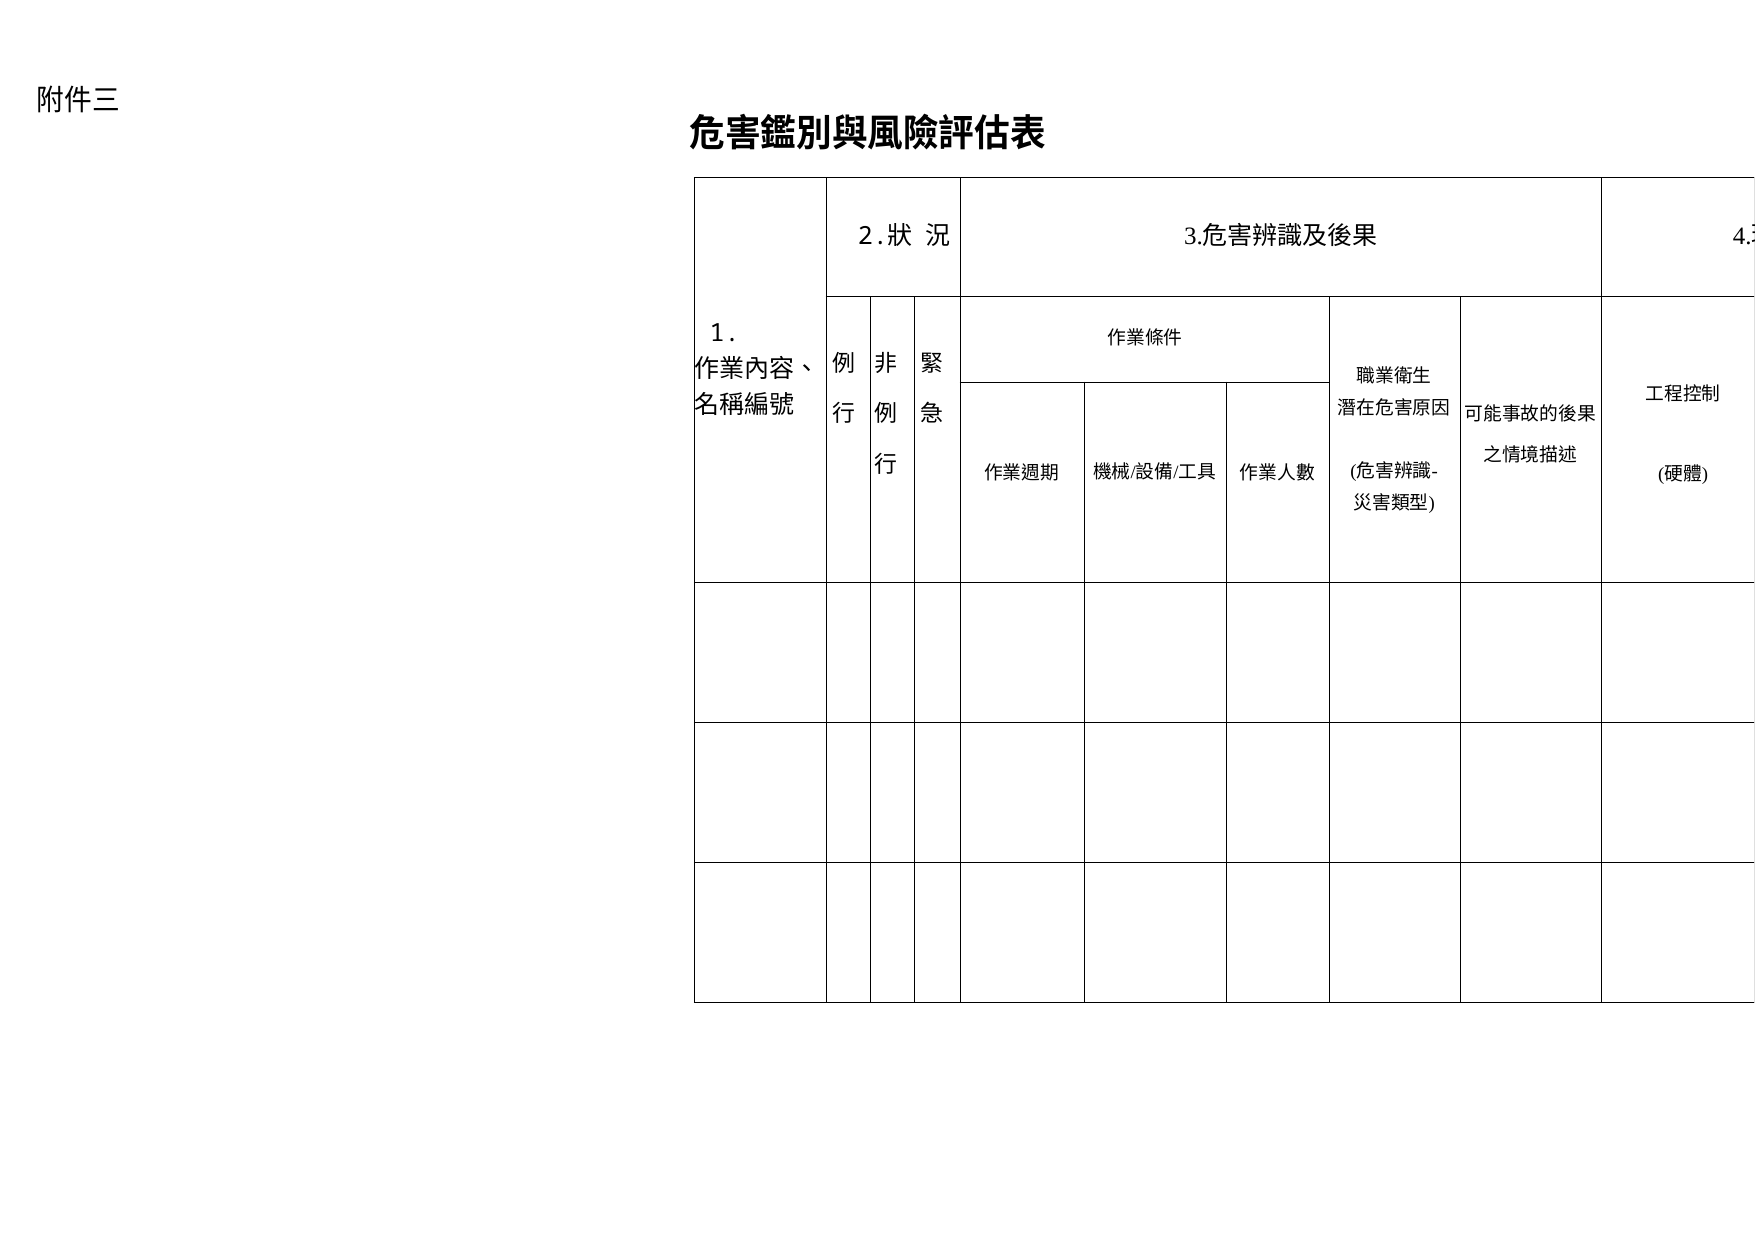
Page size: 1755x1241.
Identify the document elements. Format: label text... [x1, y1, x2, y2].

table_cell 職業衛生 潛在危害原因 (危害辨識- 災害類型) [1330, 297, 1460, 582]
table_cell 作業人數 [1227, 383, 1329, 582]
table_header 1. 作業內容、名稱編號 [695, 178, 826, 582]
table_cell [871, 583, 914, 722]
table_cell [1602, 583, 1754, 722]
table_cell [827, 583, 870, 722]
table_cell 工程控制 (硬體) [1602, 297, 1754, 582]
table_cell [961, 723, 1084, 862]
table_cell [827, 863, 870, 1002]
table_cell 緊急 [915, 297, 960, 582]
table_cell [695, 863, 826, 1002]
table_cell [695, 583, 826, 722]
table_header 3.危害辨識及後果 [961, 178, 1601, 296]
table_header 4.現有防護設施 [1602, 178, 1754, 296]
text 危害鑑別與風險評估表 [689, 103, 1725, 158]
table_cell [1602, 863, 1754, 1002]
table_cell [827, 723, 870, 862]
table_cell 可能事故的後果之情境描述 [1461, 297, 1601, 582]
table_cell [1461, 583, 1601, 722]
table_cell 機械/設備/工具 [1085, 383, 1226, 582]
table_cell [871, 723, 914, 862]
table_cell [1330, 723, 1460, 862]
table_cell [1085, 583, 1226, 722]
table_cell [1461, 723, 1601, 862]
table_cell [1227, 583, 1329, 722]
table_cell [1330, 583, 1460, 722]
table_cell [1227, 723, 1329, 862]
table_cell [915, 863, 960, 1002]
table_cell [961, 583, 1084, 722]
table_cell 作業週期 [961, 383, 1084, 582]
table_cell [1461, 863, 1601, 1002]
text 附件三 [37, 81, 124, 118]
table_cell [1085, 863, 1226, 1002]
table_cell [1085, 723, 1226, 862]
table_cell [961, 863, 1084, 1002]
table_cell [1602, 723, 1754, 862]
table_cell [915, 583, 960, 722]
table_cell [871, 863, 914, 1002]
table_cell 非例行 [871, 297, 914, 582]
table_cell 例行 [827, 297, 870, 582]
table_cell [1227, 863, 1329, 1002]
table_cell [1330, 863, 1460, 1002]
table_header 2.狀 況 [827, 178, 960, 296]
table_cell 作業條件 [961, 297, 1329, 382]
table_cell [695, 723, 826, 862]
table_cell [915, 723, 960, 862]
